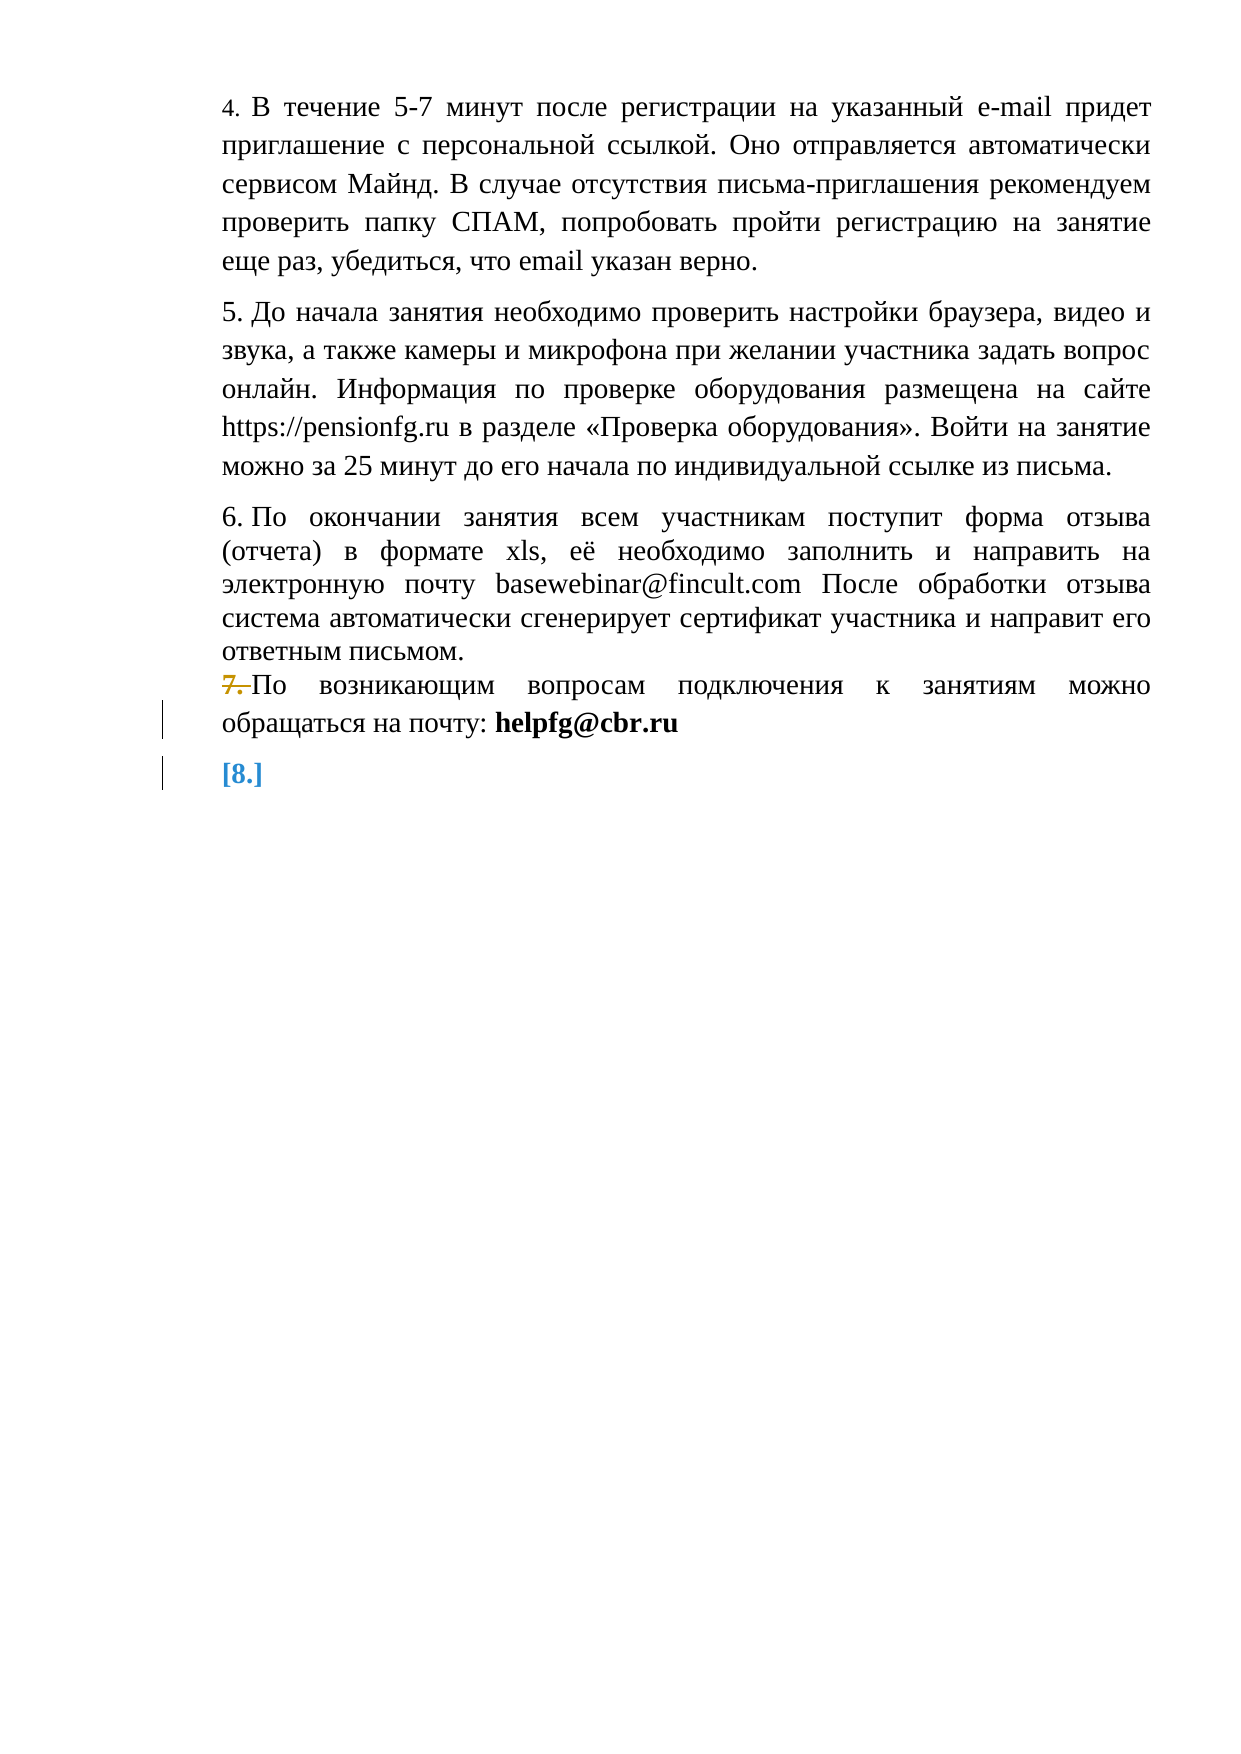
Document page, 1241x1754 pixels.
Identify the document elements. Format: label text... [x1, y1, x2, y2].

list По возникающим вопросам подключения к занятиям можно обращаться на почту: helpfg@cbr.ru [222, 667, 1152, 790]
list До начала занятия необходимо проверить настройки браузера, видео и звука, а также камеры и микрофона при желании участника задать вопрос онлайн. Информация по проверке оборудования размещена на сайте https://pensionfg.ru в разделе «Проверка оборудования». Войти на занятие можно за 25 минут до его начала по индивидуальной ссылке из письма. [222, 294, 1152, 482]
list В течение 5-7 минут после регистрации на указанный e-mail придет приглашение с персональной ссылкой. Оно отправляется автоматически сервисом Майнд. В случае отсутствия письма-приглашения рекомендуем проверить папку СПАМ, попробовать пройти регистрацию на занятие еще раз, убедиться, что email указан верно. [222, 89, 1152, 276]
list По окончании занятия всем участникам поступит форма отзыва (отчета) в формате xls, её необходимо заполнить и направить на электронную почту basewebinar@fincult.com После обработки отзыва система автоматически сгенерирует сертификат участника и направит его ответным письмом. [222, 499, 1152, 667]
